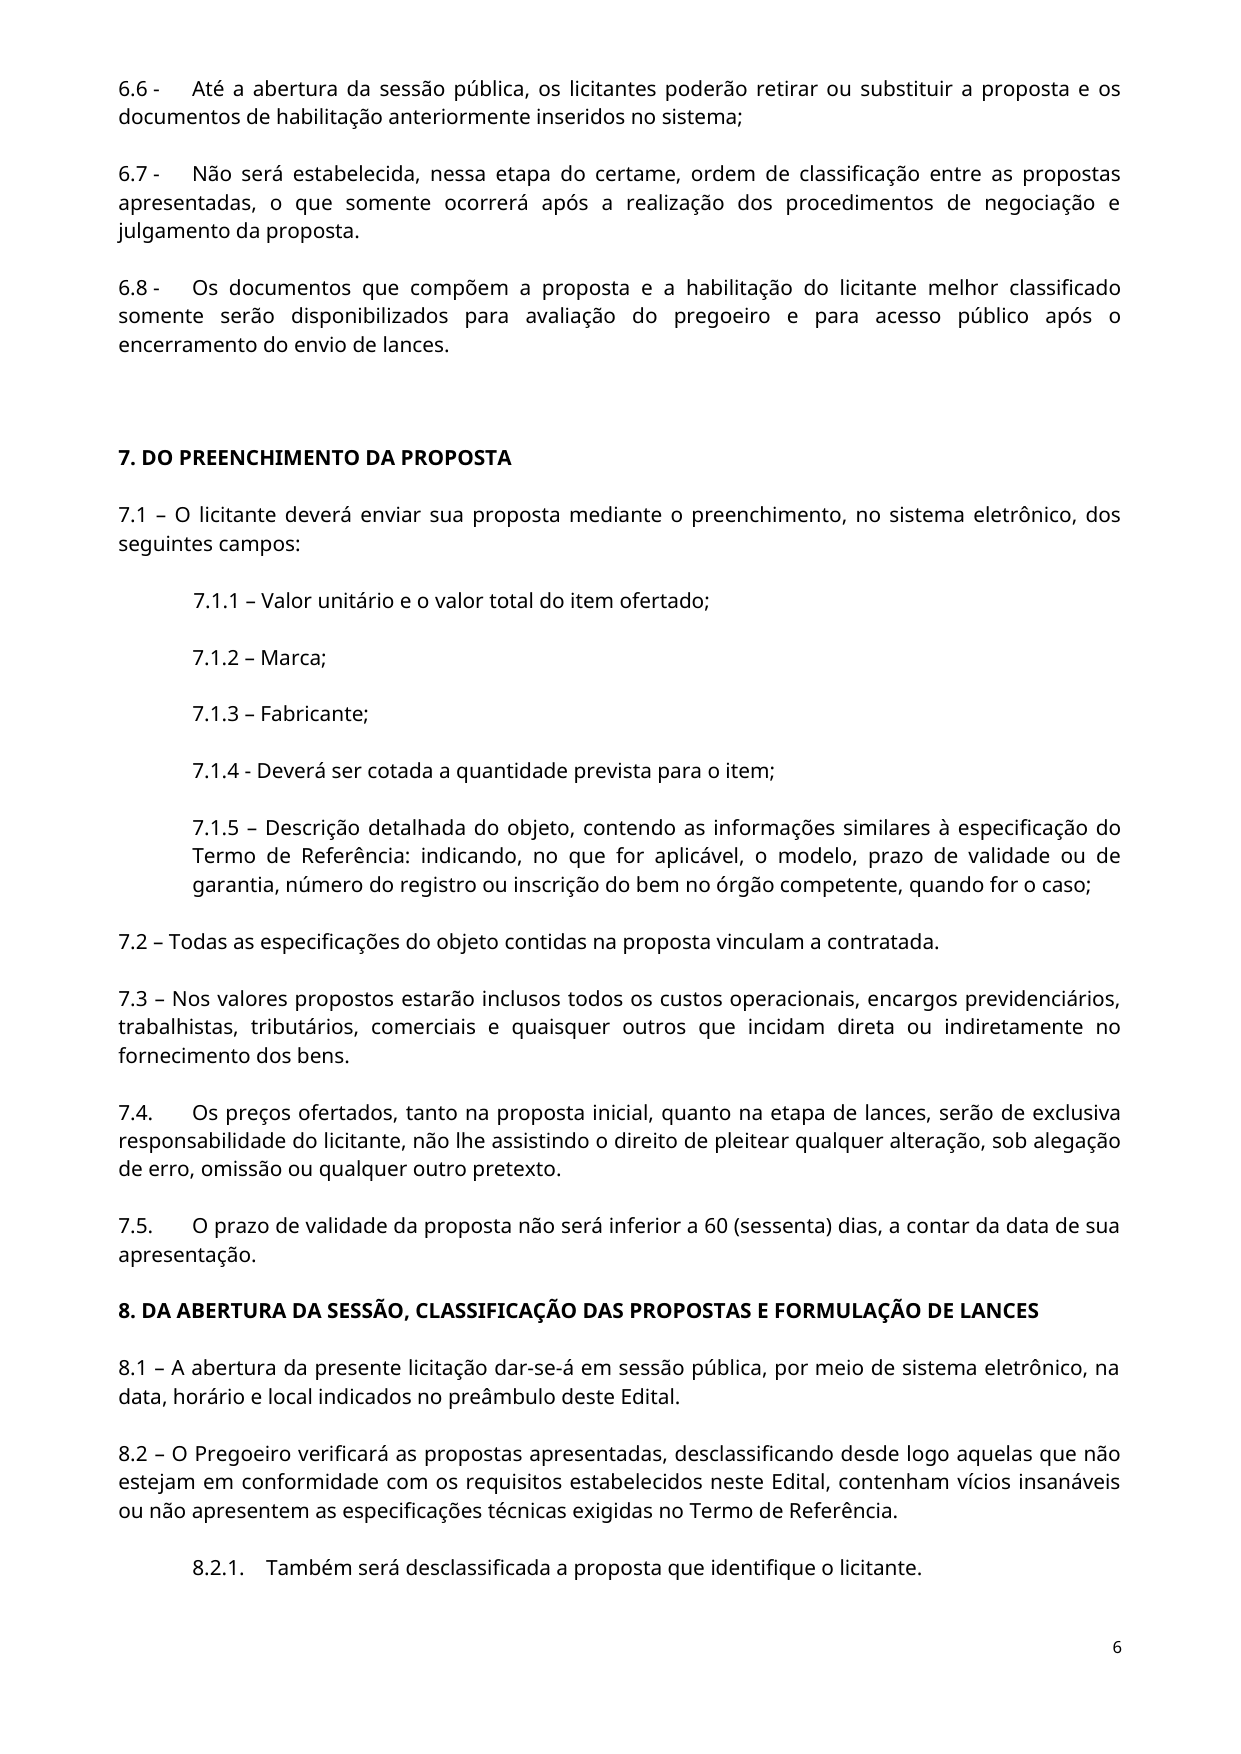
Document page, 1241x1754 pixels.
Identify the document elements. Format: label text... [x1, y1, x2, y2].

text 7.3 – Nos valores propostos estarão inclusos todos os custos operacionais, encargos previdenciários, trabalhistas, tributários, comerciais e quaisquer outros que incidam direta ou indiretamente no fornecimento dos bens. [118, 984, 1122, 1069]
text 7.1.3 – Fabricante; [192, 699, 1122, 728]
text 7.4. Os preços ofertados, tanto na proposta inicial, quanto na etapa de lances, serão de exclusiva responsabilidade do licitante, não lhe assistindo o direito de pleitear qualquer alteração, sob alegação de erro, omissão ou qualquer outro pretexto. [118, 1098, 1122, 1183]
text 8.2.1. Também será desclassificada a proposta que identifique o licitante. [192, 1553, 1122, 1581]
text 7. DO PREENCHIMENTO DA PROPOSTA [118, 443, 1122, 472]
text 7.2 – Todas as especificações do objeto contidas na proposta vinculam a contratada. [118, 927, 1122, 955]
text 6.7 - Não será estabelecida, nessa etapa do certame, ordem de classificação entre as propostas apresentadas, o que somente ocorrerá após a realização dos procedimentos de negociação e julgamento da proposta. [118, 159, 1122, 244]
text 8.1 – A abertura da presente licitação dar-se-á em sessão pública, por meio de sistema eletrônico, na data, horário e local indicados no preâmbulo deste Edital. [118, 1353, 1122, 1410]
text 6.8 - Os documentos que compõem a proposta e a habilitação do licitante melhor classificado somente serão disponibilizados para avaliação do pregoeiro e para acesso público após o encerramento do envio de lances. [118, 273, 1122, 358]
text 8.2 – O Pregoeiro verificará as propostas apresentadas, desclassificando desde logo aquelas que não estejam em conformidade com os requisitos estabelecidos neste Edital, contenham vícios insanáveis ou não apresentem as especificações técnicas exigidas no Termo de Referência. [118, 1439, 1122, 1524]
text 8. DA ABERTURA DA SESSÃO, CLASSIFICAÇÃO DAS PROPOSTAS E FORMULAÇÃO DE LANCES [118, 1297, 1122, 1325]
text 7.1.4 - Deverá ser cotada a quantidade prevista para o item; [192, 756, 1122, 785]
text 7.1.1 – Valor unitário e o valor total do item ofertado; [193, 586, 1122, 614]
text 6.6 - Até a abertura da sessão pública, os licitantes poderão retirar ou substituir a proposta e os documentos de habilitação anteriormente inseridos no sistema; [118, 74, 1122, 131]
text 7.5. O prazo de validade da proposta não será inferior a 60 (sessenta) dias, a contar da data de sua apresentação. [118, 1211, 1122, 1268]
text 7.1 – O licitante deverá enviar sua proposta mediante o preenchimento, no sistema eletrônico, dos seguintes campos: [118, 500, 1122, 557]
text 7.1.5 – Descrição detalhada do objeto, contendo as informações similares à especificação do Termo de Referência: indicando, no que for aplicável, o modelo, prazo de validade ou de garantia, número do registro ou inscrição do bem no órgão competente, quando for o caso; [192, 813, 1122, 898]
text 7.1.2 – Marca; [192, 643, 1122, 671]
